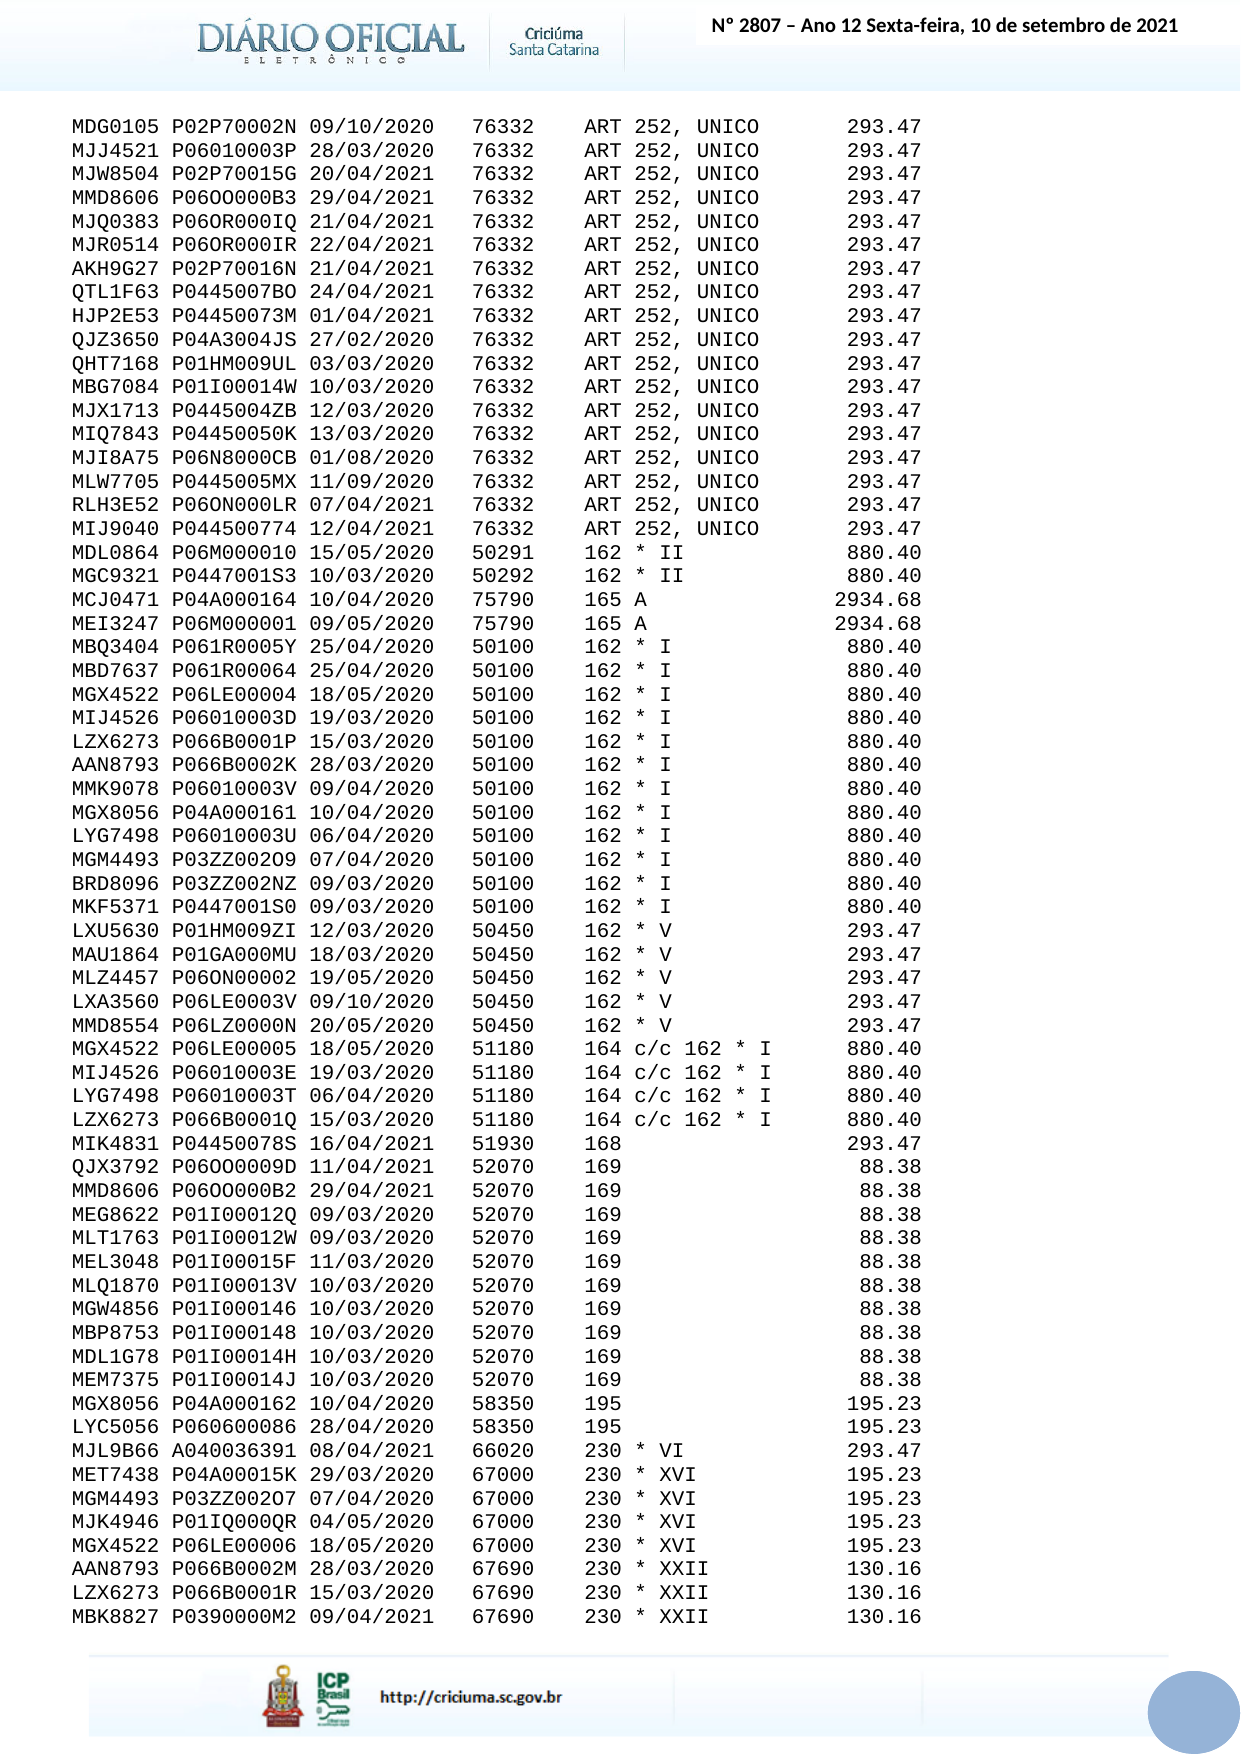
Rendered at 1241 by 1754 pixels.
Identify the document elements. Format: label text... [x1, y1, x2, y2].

text QTL1F63 P0445007BO 24/04/2021 76332 ART 252, UNICO 293.47 [59, 282, 1181, 305]
text MGX4522 P06LE00005 18/05/2020 51180 164 c/c 162 * I 880.40 [59, 1038, 1181, 1062]
text AAN8793 P066B0002M 28/03/2020 67690 230 * XXII 130.16 [59, 1558, 1181, 1582]
text AAN8793 P066B0002K 28/03/2020 50100 162 * I 880.40 [59, 754, 1181, 778]
text MGW4856 P01I000146 10/03/2020 52070 169 88.38 [59, 1298, 1181, 1322]
text MMD8606 P06OO000B2 29/04/2021 52070 169 88.38 [59, 1180, 1181, 1204]
text MMK9078 P06010003V 09/04/2020 50100 162 * I 880.40 [59, 778, 1181, 802]
text MGX8056 P04A000162 10/04/2020 58350 195 195.23 [59, 1393, 1181, 1417]
text QJX3792 P06OO0009D 11/04/2021 52070 169 88.38 [59, 1156, 1181, 1180]
text MEG8622 P01I00012Q 09/03/2020 52070 169 88.38 [59, 1204, 1181, 1227]
text MDL0864 P06M000010 15/05/2020 50291 162 * II 880.40 [59, 542, 1181, 565]
text MET7438 P04A00015K 29/03/2020 67000 230 * XVI 195.23 [59, 1464, 1181, 1487]
text MIJ4526 P06010003D 19/03/2020 50100 162 * I 880.40 [59, 707, 1181, 731]
text MBQ3404 P061R0005Y 25/04/2020 50100 162 * I 880.40 [59, 636, 1181, 660]
text MJQ0383 P06OR000IQ 21/04/2021 76332 ART 252, UNICO 293.47 [59, 211, 1181, 234]
text RLH3E52 P06ON000LR 07/04/2021 76332 ART 252, UNICO 293.47 [59, 494, 1181, 518]
text BRD8096 P03ZZ002NZ 09/03/2020 50100 162 * I 880.40 [59, 873, 1181, 896]
text QJZ3650 P04A3004JS 27/02/2020 76332 ART 252, UNICO 293.47 [59, 329, 1181, 352]
text MGX4522 P06LE00004 18/05/2020 50100 162 * I 880.40 [59, 683, 1181, 707]
text LXU5630 P01HM009ZI 12/03/2020 50450 162 * V 293.47 [59, 920, 1181, 944]
text MEI3247 P06M000001 09/05/2020 75790 165 A 2934.68 [59, 613, 1181, 636]
text MBP8753 P01I000148 10/03/2020 52070 169 88.38 [59, 1322, 1181, 1346]
text LXA3560 P06LE0003V 09/10/2020 50450 162 * V 293.47 [59, 991, 1181, 1014]
text MEM7375 P01I00014J 10/03/2020 52070 169 88.38 [59, 1369, 1181, 1393]
text MEL3048 P01I00015F 11/03/2020 52070 169 88.38 [59, 1251, 1181, 1275]
text LYG7498 P06010003T 06/04/2020 51180 164 c/c 162 * I 880.40 [59, 1086, 1181, 1109]
text MMD8554 P06LZ0000N 20/05/2020 50450 162 * V 293.47 [59, 1014, 1181, 1038]
text QHT7168 P01HM009UL 03/03/2020 76332 ART 252, UNICO 293.47 [59, 352, 1181, 376]
text MJK4946 P01IQ000QR 04/05/2020 67000 230 * XVI 195.23 [59, 1511, 1181, 1535]
text LZX6273 P066B0001Q 15/03/2020 51180 164 c/c 162 * I 880.40 [59, 1109, 1181, 1133]
text MMD8606 P06OO000B3 29/04/2021 76332 ART 252, UNICO 293.47 [59, 187, 1181, 211]
text MLQ1870 P01I00013V 10/03/2020 52070 169 88.38 [59, 1275, 1181, 1298]
text LYC5056 P060600086 28/04/2020 58350 195 195.23 [59, 1417, 1181, 1440]
text MLZ4457 P06ON00002 19/05/2020 50450 162 * V 293.47 [59, 967, 1181, 991]
text MJW8504 P02P70015G 20/04/2021 76332 ART 252, UNICO 293.47 [59, 163, 1181, 187]
text MIQ7843 P04450050K 13/03/2020 76332 ART 252, UNICO 293.47 [59, 423, 1181, 447]
text MGM4493 P03ZZ002O7 07/04/2020 67000 230 * XVI 195.23 [59, 1487, 1181, 1511]
text MJR0514 P06OR000IR 22/04/2021 76332 ART 252, UNICO 293.47 [59, 234, 1181, 258]
text MIK4831 P04450078S 16/04/2021 51930 168 293.47 [59, 1133, 1181, 1156]
text MDL1G78 P01I00014H 10/03/2020 52070 169 88.38 [59, 1346, 1181, 1369]
text LZX6273 P066B0001R 15/03/2020 67690 230 * XXII 130.16 [59, 1582, 1181, 1606]
text MBD7637 P061R00064 25/04/2020 50100 162 * I 880.40 [59, 660, 1181, 683]
text MCJ0471 P04A000164 10/04/2020 75790 165 A 2934.68 [59, 589, 1181, 613]
text LYG7498 P06010003U 06/04/2020 50100 162 * I 880.40 [59, 825, 1181, 849]
text HJP2E53 P04450073M 01/04/2021 76332 ART 252, UNICO 293.47 [59, 305, 1181, 329]
text MJI8A75 P06N8000CB 01/08/2020 76332 ART 252, UNICO 293.47 [59, 447, 1181, 471]
text MDG0105 P02P70002N 09/10/2020 76332 ART 252, UNICO 293.47 [59, 116, 1181, 140]
text MBG7084 P01I00014W 10/03/2020 76332 ART 252, UNICO 293.47 [59, 376, 1181, 400]
text LZX6273 P066B0001P 15/03/2020 50100 162 * I 880.40 [59, 731, 1181, 754]
text MGC9321 P0447001S3 10/03/2020 50292 162 * II 880.40 [59, 565, 1181, 589]
text MGX8056 P04A000161 10/04/2020 50100 162 * I 880.40 [59, 802, 1181, 825]
text MIJ4526 P06010003E 19/03/2020 51180 164 c/c 162 * I 880.40 [59, 1062, 1181, 1086]
text MIJ9040 P044500774 12/04/2021 76332 ART 252, UNICO 293.47 [59, 518, 1181, 542]
text MGM4493 P03ZZ002O9 07/04/2020 50100 162 * I 880.40 [59, 849, 1181, 873]
text MLT1763 P01I00012W 09/03/2020 52070 169 88.38 [59, 1227, 1181, 1251]
text MGX4522 P06LE00006 18/05/2020 67000 230 * XVI 195.23 [59, 1535, 1181, 1558]
text MJX1713 P0445004ZB 12/03/2020 76332 ART 252, UNICO 293.47 [59, 400, 1181, 423]
text MJL9B66 A040036391 08/04/2021 66020 230 * VI 293.47 [59, 1440, 1181, 1464]
text AKH9G27 P02P70016N 21/04/2021 76332 ART 252, UNICO 293.47 [59, 258, 1181, 282]
text MJJ4521 P06010003P 28/03/2020 76332 ART 252, UNICO 293.47 [59, 140, 1181, 163]
text MKF5371 P0447001S0 09/03/2020 50100 162 * I 880.40 [59, 896, 1181, 920]
text MLW7705 P0445005MX 11/09/2020 76332 ART 252, UNICO 293.47 [59, 471, 1181, 494]
text MAU1864 P01GA000MU 18/03/2020 50450 162 * V 293.47 [59, 944, 1181, 967]
text MBK8827 P0390000M2 09/04/2021 67690 230 * XXII 130.16 [59, 1606, 1181, 1629]
